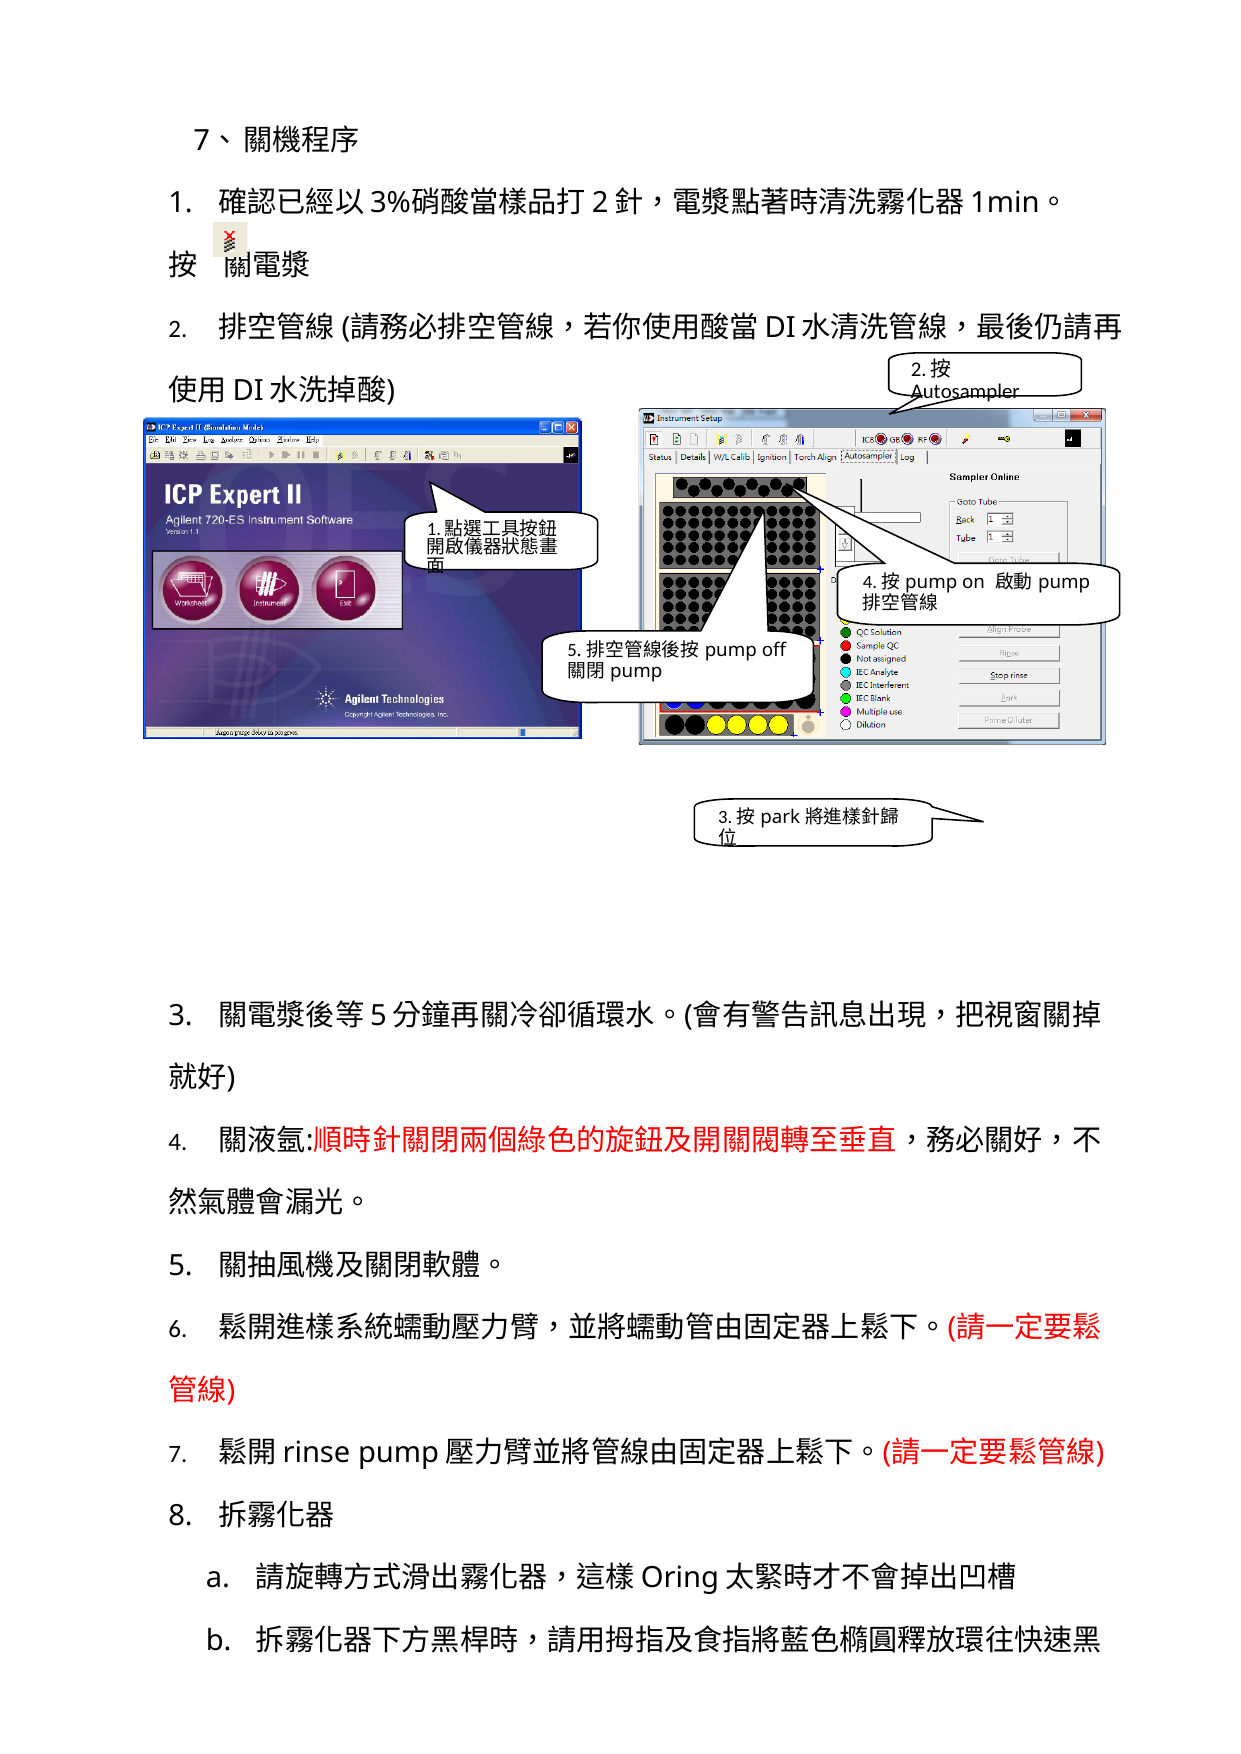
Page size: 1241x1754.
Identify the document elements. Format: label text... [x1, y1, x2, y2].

list 拆霧化器 [168, 1471, 1122, 1533]
text 按 關電漿 [168, 221, 1122, 283]
list 請旋轉方式滑出霧化器，這樣Oring太緊時才不會掉出凹槽 [206, 1533, 1122, 1596]
list 排空管線 (請務必排空管線，若你使用酸當DI水清洗管線，最後仍請再使用DI水洗掉酸) [168, 283, 1122, 408]
list 關電漿後等5分鐘再關冷卻循環水。(會有警告訊息出現，把視窗關掉就好) [168, 971, 1122, 1096]
list 鬆開進樣系統蠕動壓力臂，並將蠕動管由固定器上鬆下。(請一定要鬆管線) [168, 1283, 1122, 1408]
list 拆霧化器下方黑桿時，請用拇指及食指將藍色橢圓釋放環往快速黑 [206, 1596, 1122, 1658]
list 確認已經以3%硝酸當樣品打2針，電漿點著時清洗霧化器1min。 [168, 158, 1122, 221]
list 鬆開rinse pump壓力臂並將管線由固定器上鬆下。(請一定要鬆管線) [168, 1408, 1122, 1471]
list 關液氬:順時針關閉兩個綠色的旋鈕及開關閥轉至垂直，務必關好，不然氣體會漏光。 [168, 1096, 1122, 1221]
list 關抽風機及關閉軟體。 [168, 1221, 1122, 1283]
list 關機程序 [193, 96, 1122, 158]
